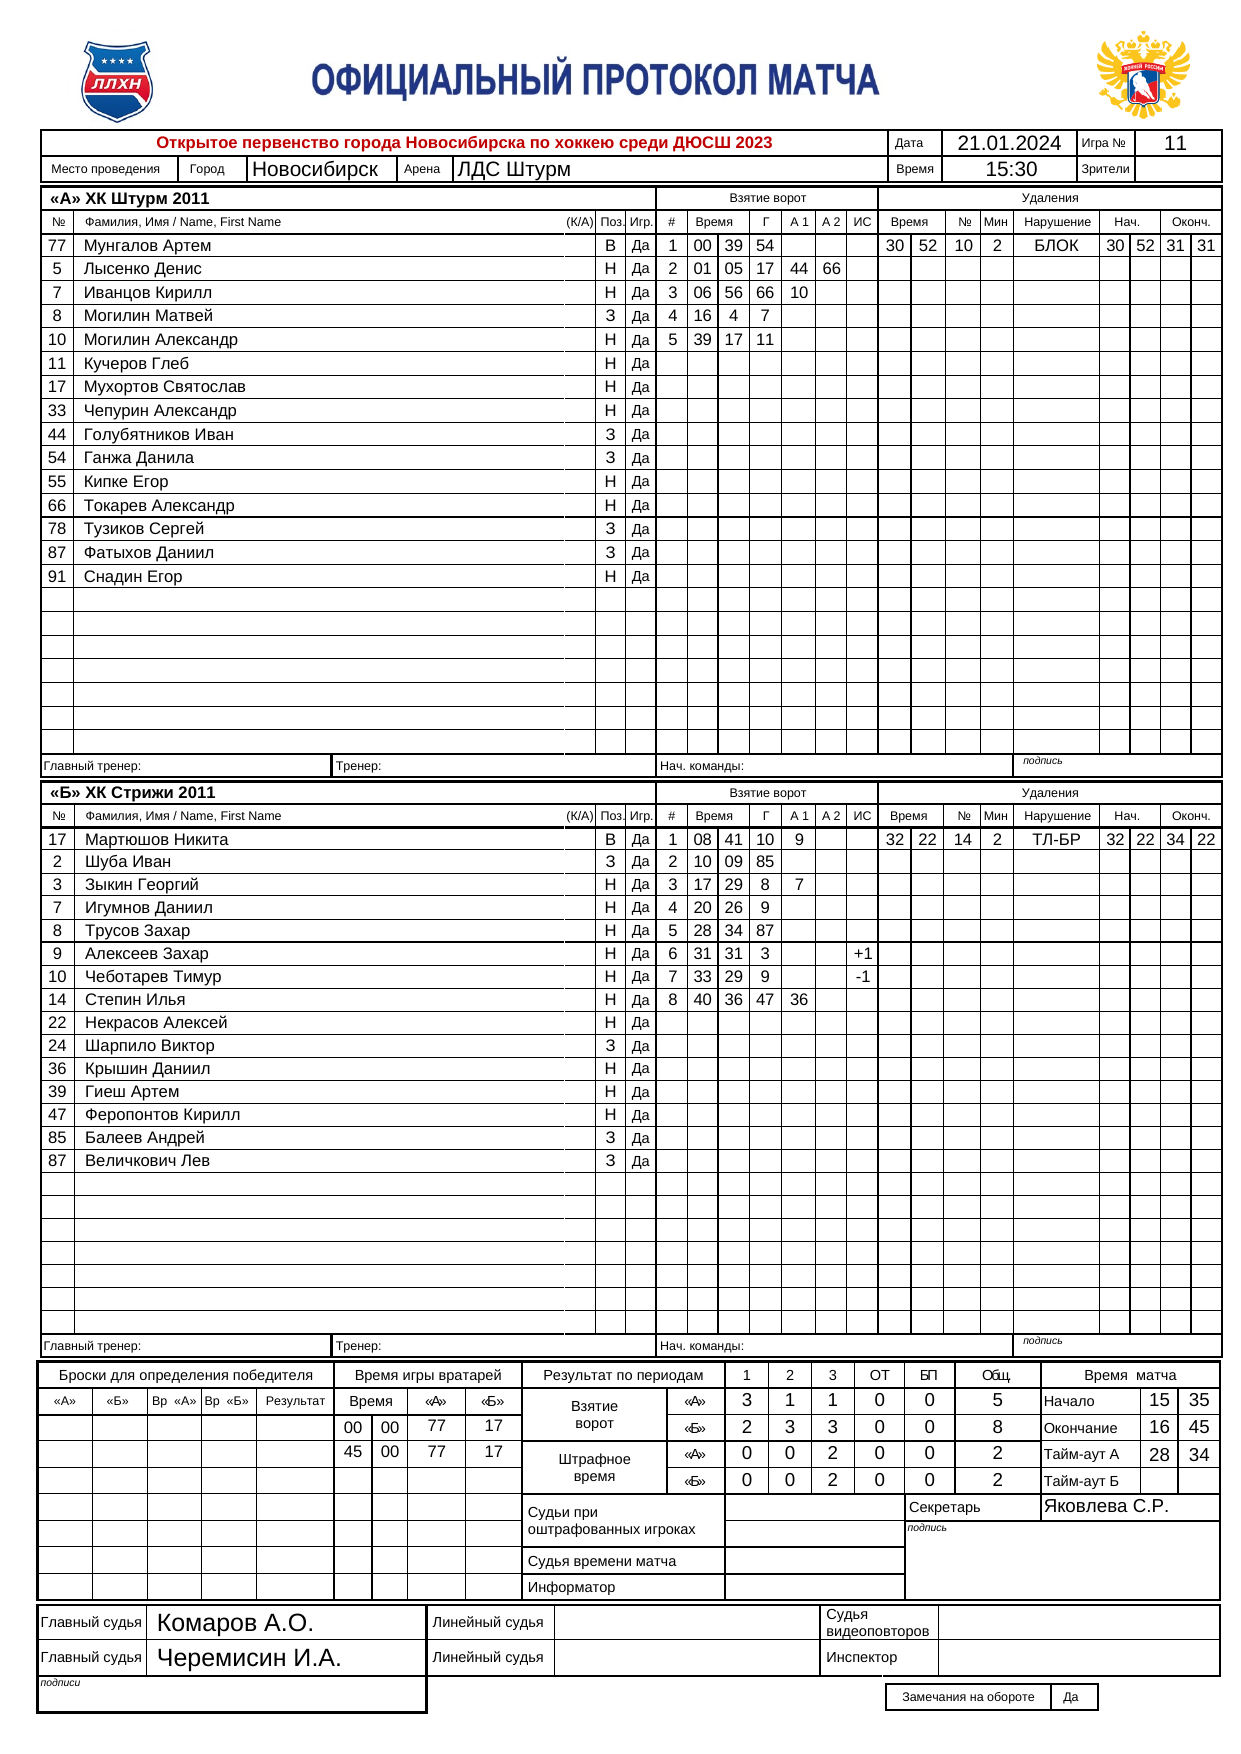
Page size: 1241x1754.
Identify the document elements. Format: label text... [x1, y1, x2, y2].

table_cell [912, 683, 945, 706]
table_cell [981, 565, 1013, 587]
table_cell ТЛ-БР [1014, 829, 1099, 849]
table_cell [626, 588, 655, 611]
table_cell [657, 376, 687, 398]
table_cell [408, 1574, 465, 1599]
table_cell 5 [657, 328, 687, 351]
table_cell [879, 257, 910, 280]
table_cell Н [596, 1081, 625, 1103]
table_cell 31 [1192, 235, 1221, 256]
table_cell [944, 1242, 980, 1264]
table_cell [148, 1468, 201, 1493]
table_cell [719, 683, 749, 706]
table_cell [1192, 1127, 1221, 1149]
table_cell [816, 636, 846, 658]
table_cell [912, 707, 945, 729]
table_cell [202, 1441, 256, 1467]
table_cell [719, 1311, 749, 1333]
table_cell 10 [750, 829, 781, 849]
table_cell [565, 423, 595, 445]
table_cell [816, 920, 846, 941]
table_cell Да [626, 423, 655, 445]
table_cell Токарев Александр [74, 494, 564, 516]
table_cell [148, 1521, 201, 1546]
table_cell [93, 1416, 147, 1440]
table_cell [657, 565, 687, 587]
table_cell [816, 541, 846, 564]
table_cell [816, 1150, 846, 1172]
table_cell [1192, 1058, 1221, 1079]
table_cell Чепурин Александр [74, 399, 564, 422]
table_cell [981, 1104, 1013, 1126]
table_cell 1 [657, 235, 687, 256]
table_cell [944, 1012, 980, 1033]
table_cell [335, 1547, 371, 1573]
table_cell Оконч. [1161, 805, 1221, 826]
table_cell [1192, 257, 1221, 280]
table_cell [1100, 943, 1129, 964]
table_cell [1131, 943, 1160, 964]
table_cell 66 [42, 494, 73, 516]
table_cell [657, 423, 687, 445]
table_cell [750, 423, 781, 445]
table_cell [688, 636, 717, 658]
table_cell [816, 352, 846, 374]
table_header БП [905, 1363, 954, 1387]
table_header Взятие ворот [657, 783, 877, 803]
table_cell 44 [782, 257, 815, 280]
table_cell Да [626, 920, 655, 941]
table_cell [879, 1265, 910, 1287]
table_cell [816, 943, 846, 964]
table_cell [912, 328, 945, 351]
table_cell Комаров А.О. [147, 1606, 425, 1639]
table_cell [93, 1494, 147, 1520]
table_cell [1131, 446, 1160, 469]
table_cell [782, 565, 815, 587]
table_header 3 [812, 1363, 854, 1387]
table_cell [335, 1468, 371, 1493]
table_cell [657, 352, 687, 374]
table_cell [1100, 1058, 1129, 1079]
table_cell [1100, 1196, 1129, 1218]
table_cell [782, 446, 815, 469]
table_cell [816, 874, 846, 895]
table_cell [946, 588, 980, 611]
table_cell Тайм-аут Б [1042, 1468, 1140, 1493]
table_cell [981, 305, 1013, 327]
table_cell [1100, 1219, 1129, 1241]
table_cell 5 [42, 257, 73, 280]
table_header Удаления [879, 188, 1221, 209]
table_cell 20 [688, 896, 717, 918]
table_cell [688, 588, 717, 611]
table_cell [688, 707, 717, 729]
table_cell 11 [750, 328, 781, 351]
table_cell Вр «А» [148, 1389, 201, 1413]
table_cell [626, 1242, 655, 1264]
table_cell [879, 446, 910, 469]
table_cell Гиеш Артем [75, 1081, 564, 1103]
table_cell [912, 1150, 943, 1172]
table_cell [912, 1058, 943, 1079]
table_cell [466, 1574, 521, 1599]
table_cell [816, 612, 846, 634]
table_cell [1161, 1242, 1190, 1264]
table_cell [816, 730, 846, 753]
table_cell [879, 1219, 910, 1241]
table_cell [847, 352, 877, 374]
table_cell подписи [39, 1677, 425, 1711]
table_cell [596, 1265, 625, 1287]
table_cell [879, 1242, 910, 1264]
table_cell [1131, 1219, 1160, 1241]
table_cell Зыкин Георгий [75, 874, 564, 895]
table_cell [1161, 1150, 1190, 1172]
table_header 1 [726, 1363, 768, 1387]
table_cell [42, 588, 73, 611]
table_cell Фамилия, Имя / Name, First Name [74, 211, 565, 233]
table_cell [847, 588, 877, 611]
table_cell 34 [719, 920, 749, 941]
table_cell [1100, 257, 1129, 280]
table_cell [565, 636, 595, 658]
table_cell [1014, 920, 1099, 941]
table_cell [782, 1058, 815, 1079]
table_cell [981, 874, 1013, 895]
table_cell [719, 730, 749, 753]
table_cell [782, 518, 815, 540]
table_cell [912, 1288, 943, 1310]
table_cell Иванцов Кирилл [74, 281, 564, 303]
table_cell 17 [719, 328, 749, 351]
table_cell [335, 1574, 371, 1599]
table_cell [1100, 612, 1129, 634]
table_cell Поз. [596, 211, 625, 233]
table_cell [74, 707, 564, 729]
table_cell [1192, 352, 1221, 374]
table_cell [719, 494, 749, 516]
table_cell [1131, 494, 1160, 516]
table_cell [1100, 683, 1129, 706]
table_cell [1161, 707, 1190, 729]
table_cell [657, 588, 687, 611]
table_cell [750, 1104, 781, 1126]
table_cell [879, 1288, 910, 1310]
table_cell Могилин Матвей [74, 305, 564, 327]
table_cell [816, 470, 846, 493]
table_cell 8 [750, 874, 781, 895]
table_cell [565, 257, 595, 280]
table_cell [981, 470, 1013, 493]
table_cell [1192, 281, 1221, 303]
table_cell [1161, 636, 1190, 658]
table_cell [816, 281, 846, 303]
table_cell [912, 470, 945, 493]
table_cell [981, 1196, 1013, 1218]
table_cell [981, 1058, 1013, 1079]
table_cell [1100, 1265, 1129, 1287]
table_cell 8 [956, 1415, 1040, 1440]
table_cell Чеботарев Тимур [75, 966, 564, 987]
table_cell [1161, 541, 1190, 564]
table_cell Да [626, 1150, 655, 1172]
table_cell А 1 [782, 211, 815, 233]
table_cell [1014, 1196, 1099, 1218]
table_cell [719, 1081, 749, 1103]
table_cell [1014, 1058, 1099, 1079]
table_cell Н [596, 470, 625, 493]
table_cell [1100, 376, 1129, 398]
table_cell [912, 1196, 943, 1218]
table_cell [912, 920, 943, 941]
table_cell [847, 1081, 877, 1103]
table_cell [944, 920, 980, 941]
table_cell [1192, 470, 1221, 493]
table_cell [39, 1521, 92, 1546]
table_cell [1131, 966, 1160, 987]
table_cell [1100, 470, 1129, 493]
table_cell [1161, 1196, 1190, 1218]
table_cell [879, 565, 910, 587]
table_cell Время [688, 805, 749, 826]
table_cell [847, 1104, 877, 1126]
table_cell [1192, 707, 1221, 729]
table_cell [565, 518, 595, 540]
table_cell [39, 1468, 92, 1493]
table_cell [42, 707, 73, 729]
table_cell [1161, 494, 1190, 516]
table_cell [1161, 1104, 1190, 1126]
table_cell Фамилия, Имя / Name, First Name [75, 805, 565, 826]
table_cell Начало [1042, 1389, 1140, 1413]
table_cell [1131, 1288, 1160, 1310]
table_cell [1161, 1311, 1190, 1333]
table_cell [1014, 966, 1099, 987]
table_cell [626, 707, 655, 729]
table_cell [565, 896, 595, 918]
table_cell Да [626, 328, 655, 351]
table_cell Могилин Александр [74, 328, 564, 351]
table_cell [1131, 730, 1160, 753]
table_cell [657, 399, 687, 422]
table_cell [879, 874, 910, 895]
table_cell [912, 423, 945, 445]
table_cell [946, 328, 980, 351]
table_cell [626, 1173, 655, 1195]
table_cell [879, 1127, 910, 1149]
table_cell [626, 659, 655, 682]
table_cell [847, 683, 877, 706]
table_cell 77 [408, 1441, 465, 1467]
table_cell [816, 1081, 846, 1103]
table_cell [912, 874, 943, 895]
table_cell [657, 1173, 687, 1195]
table_cell 06 [688, 281, 717, 303]
table_cell [657, 1219, 687, 1241]
table_cell [1192, 1173, 1221, 1195]
table_cell [688, 1311, 717, 1333]
table_cell Да [626, 829, 655, 849]
table_cell 30 [1100, 235, 1129, 256]
table_cell [847, 612, 877, 634]
table_cell [750, 1311, 781, 1333]
table_cell [596, 730, 625, 753]
table_cell [981, 730, 1013, 753]
table_cell [912, 541, 945, 564]
table_cell [847, 376, 877, 398]
table_cell Лысенко Денис [74, 257, 564, 280]
table_cell [555, 1640, 819, 1675]
table_cell 32 [1100, 829, 1129, 849]
table_cell [946, 683, 980, 706]
table_cell Да [626, 376, 655, 398]
table_cell [42, 1173, 74, 1195]
table_cell «Б » [466, 1389, 521, 1413]
table_cell [912, 518, 945, 540]
table_cell [816, 588, 846, 611]
table_cell Новосибирск [248, 157, 396, 181]
table_cell 39 [719, 235, 749, 256]
table_cell [1192, 659, 1221, 682]
table_cell [626, 1311, 655, 1333]
table_cell [782, 1219, 815, 1241]
table_cell 28 [1141, 1441, 1177, 1467]
table_cell «А» [668, 1442, 724, 1467]
table_cell [981, 257, 1013, 280]
table_cell Алексеев Захар [75, 943, 564, 964]
table_cell [879, 612, 910, 634]
table_cell [847, 446, 877, 469]
table_cell [1100, 518, 1129, 540]
table_cell [1014, 1242, 1099, 1264]
table_cell [202, 1547, 256, 1573]
table_cell [750, 1173, 781, 1195]
table_cell [847, 1242, 877, 1264]
table_cell [719, 588, 749, 611]
table_cell [466, 1521, 521, 1546]
table_cell [750, 446, 781, 469]
table_cell [1100, 305, 1129, 327]
table_cell [879, 1196, 910, 1218]
table_cell [816, 518, 846, 540]
table_cell Оконч. [1161, 211, 1221, 233]
table_cell [657, 541, 687, 564]
table_cell 22 [912, 829, 943, 849]
table_cell Да [626, 966, 655, 987]
table_cell [688, 494, 717, 516]
table_cell [726, 1495, 904, 1520]
table_cell 17 [42, 829, 74, 849]
table_cell Инспектор [821, 1640, 938, 1675]
table_cell [1014, 1265, 1099, 1287]
table_cell [565, 352, 595, 374]
table_cell [782, 235, 815, 256]
table_cell [750, 636, 781, 658]
table_cell Нач. команды: [657, 755, 1012, 776]
table_cell [1192, 730, 1221, 753]
table_cell 36 [782, 989, 815, 1011]
table_cell [1131, 541, 1160, 564]
table_cell [981, 1081, 1013, 1103]
table_cell [750, 1219, 781, 1241]
table_cell 47 [750, 989, 781, 1011]
table_cell [750, 588, 781, 611]
table_cell [1100, 423, 1129, 445]
table_header 21.01.2024 [943, 131, 1076, 155]
table_cell [1131, 1242, 1160, 1264]
table_cell Снадин Егор [74, 565, 564, 587]
table_cell [1100, 874, 1129, 895]
table_cell [981, 518, 1013, 540]
table_cell 0 [905, 1415, 954, 1440]
table_cell [782, 683, 815, 706]
table_cell [782, 730, 815, 753]
table_cell [816, 305, 846, 327]
table_cell [74, 730, 564, 753]
table_cell 0 [769, 1468, 811, 1493]
table_cell [1161, 1265, 1190, 1287]
table_cell [946, 470, 980, 493]
table_cell [944, 943, 980, 964]
table_cell Да [626, 352, 655, 374]
table_cell [1131, 423, 1160, 445]
table_cell [847, 1035, 877, 1057]
table_cell [1014, 494, 1099, 516]
table_cell [335, 1521, 371, 1546]
table_cell [750, 494, 781, 516]
table_cell 01 [688, 257, 717, 280]
table_cell Время [688, 211, 749, 233]
table_cell Г [750, 211, 781, 233]
table_cell [750, 1242, 781, 1264]
table_cell [1131, 352, 1160, 374]
table_cell 00 [335, 1416, 371, 1440]
table_cell [981, 659, 1013, 682]
table_cell «А» [408, 1389, 465, 1413]
table_cell 31 [1161, 235, 1190, 256]
table_cell [1161, 423, 1190, 445]
table_cell [912, 399, 945, 422]
table_cell [946, 281, 980, 303]
table_cell [719, 1173, 749, 1195]
table_cell [1131, 565, 1160, 587]
table_cell Судьи при оштрафованных игроках [523, 1495, 724, 1546]
table_cell 87 [42, 541, 73, 564]
table_cell [1192, 565, 1221, 587]
table_cell Фатыхов Даниил [74, 541, 564, 564]
table_cell [719, 541, 749, 564]
table_cell 85 [42, 1127, 74, 1149]
table_cell [657, 1311, 687, 1333]
table_cell [1014, 352, 1099, 374]
table_cell Некрасов Алексей [75, 1012, 564, 1033]
table_cell [1192, 1242, 1221, 1264]
table_cell [1131, 1265, 1160, 1287]
table_cell Да [626, 874, 655, 895]
table_cell 17 [466, 1416, 521, 1440]
table_cell Окончание [1042, 1415, 1140, 1440]
table_cell [816, 565, 846, 587]
table_cell 4 [657, 305, 687, 327]
table_cell [257, 1521, 333, 1546]
table_cell [879, 896, 910, 918]
table_cell [782, 1311, 815, 1333]
table_cell [981, 399, 1013, 422]
table_cell [981, 376, 1013, 398]
table_cell [657, 1265, 687, 1287]
table_cell [1014, 1012, 1099, 1033]
table_cell Место проведения [42, 157, 177, 181]
table_cell [1161, 257, 1190, 280]
table_cell [1100, 494, 1129, 516]
table_cell [39, 1441, 92, 1467]
table_cell [565, 1196, 595, 1218]
table_cell [912, 896, 943, 918]
table_cell [1100, 920, 1129, 941]
table_cell [816, 1219, 846, 1241]
table_cell Тренер: [333, 1335, 655, 1356]
table_cell [847, 730, 877, 753]
table_cell Информатор [523, 1575, 724, 1599]
table_header «А» ХК Штурм 2011 [42, 188, 655, 209]
table_cell [946, 707, 980, 729]
table_cell [879, 376, 910, 398]
table_cell З [596, 446, 625, 469]
table_cell +1 [847, 943, 877, 964]
table_cell 87 [42, 1150, 74, 1172]
table_cell [1192, 328, 1221, 351]
table_cell [816, 1311, 846, 1333]
table_cell [1161, 328, 1190, 351]
table_cell [847, 235, 877, 256]
table_header Взятие ворот [657, 188, 877, 209]
table_cell [944, 1288, 980, 1310]
table_cell [912, 943, 943, 964]
table_cell [657, 707, 687, 729]
table_cell Да [626, 1104, 655, 1126]
table_cell [688, 352, 717, 374]
table_cell 2 [956, 1468, 1040, 1493]
table_cell [944, 1311, 980, 1333]
table_cell [946, 541, 980, 564]
table_cell 44 [42, 423, 73, 445]
table_cell [782, 850, 815, 872]
table_cell № [42, 211, 73, 233]
table_cell Взятие ворот [523, 1389, 666, 1440]
table_cell [719, 565, 749, 587]
table_cell Да [626, 1127, 655, 1149]
table_cell [688, 1081, 717, 1103]
table_cell [1161, 1081, 1190, 1103]
table_cell [981, 1150, 1013, 1172]
table_cell [565, 1127, 595, 1149]
table_cell [1192, 920, 1221, 941]
table_cell 9 [750, 896, 781, 918]
table_cell З [596, 1127, 625, 1149]
table_cell Главный судья [39, 1606, 146, 1639]
table_cell 3 [657, 874, 687, 895]
table_cell [944, 1104, 980, 1126]
table_cell [1131, 1173, 1160, 1195]
table_cell [981, 1219, 1013, 1241]
table_cell З [596, 1035, 625, 1057]
table_cell 32 [879, 829, 910, 849]
table_cell 77 [42, 235, 73, 256]
table_cell [879, 470, 910, 493]
table_cell [879, 730, 910, 753]
table_cell [1131, 1311, 1160, 1333]
table_cell [879, 352, 910, 374]
table_cell [565, 1265, 595, 1287]
table_cell # [657, 211, 687, 233]
table_cell [1014, 989, 1099, 1011]
table_cell А 2 [816, 805, 846, 826]
table_cell [1131, 328, 1160, 351]
table_cell А 1 [782, 805, 815, 826]
table_cell [373, 1521, 407, 1546]
table_cell [42, 1265, 74, 1287]
table_cell [1192, 1311, 1221, 1333]
table_cell [1014, 1081, 1099, 1103]
table_cell [847, 829, 877, 849]
table_cell 0 [905, 1389, 954, 1413]
table_cell [565, 829, 595, 849]
table_cell [42, 1288, 74, 1310]
table_cell Н [596, 874, 625, 895]
table_cell [565, 235, 595, 256]
table_cell 17 [750, 257, 781, 280]
table_cell [847, 541, 877, 564]
table_cell [847, 328, 877, 351]
table_cell [688, 423, 717, 445]
table_cell З [596, 518, 625, 540]
table_cell [912, 1035, 943, 1057]
table_cell [1192, 423, 1221, 445]
table_cell [750, 376, 781, 398]
table_cell Величкович Лев [75, 1150, 564, 1172]
table_cell Результат [257, 1389, 333, 1413]
table_cell Да [626, 896, 655, 918]
table_cell [944, 1127, 980, 1149]
table_cell [39, 1494, 92, 1520]
table_cell [596, 707, 625, 729]
table_cell 33 [688, 966, 717, 987]
table_cell 0 [855, 1468, 904, 1493]
table_cell 0 [855, 1415, 904, 1440]
table_cell [946, 636, 980, 658]
table_cell [657, 1127, 687, 1149]
table_cell Время [335, 1389, 407, 1413]
table_cell [782, 305, 815, 327]
table_cell [1100, 281, 1129, 303]
table_cell [1014, 446, 1099, 469]
table_cell [879, 399, 910, 422]
table_cell 30 [879, 235, 910, 256]
table_cell [782, 1104, 815, 1126]
table_cell «А» [668, 1389, 724, 1413]
table_cell 16 [688, 305, 717, 327]
table_cell [1161, 1127, 1190, 1149]
table_cell [719, 1150, 749, 1172]
table_cell [1131, 1127, 1160, 1149]
table_cell [1100, 850, 1129, 872]
table_cell Мухортов Святослав [74, 376, 564, 398]
table_cell [1014, 305, 1099, 327]
table_cell 2 [981, 829, 1013, 849]
table_header Да [1052, 1685, 1097, 1709]
table_cell [1161, 659, 1190, 682]
table_cell 54 [42, 446, 73, 469]
table_cell [596, 588, 625, 611]
table_cell [946, 612, 980, 634]
table_cell [1100, 1242, 1129, 1264]
table_cell [74, 636, 564, 658]
table_cell [782, 636, 815, 658]
table_cell [688, 470, 717, 493]
table_header Результат по периодам [523, 1363, 724, 1387]
table_cell [816, 1127, 846, 1149]
table_cell Город [179, 157, 246, 181]
table_cell [565, 494, 595, 516]
table_cell 35 [1179, 1389, 1219, 1413]
table_cell [879, 850, 910, 872]
table_cell 85 [750, 850, 781, 872]
table_cell [782, 1012, 815, 1033]
table_header 2 [769, 1363, 811, 1387]
table_cell [847, 707, 877, 729]
table_cell [565, 1058, 595, 1079]
table_cell [1014, 730, 1099, 753]
table_cell [782, 659, 815, 682]
table_cell 24 [42, 1035, 74, 1057]
table_cell [1161, 989, 1190, 1011]
table_cell [1131, 257, 1160, 280]
table_cell Крышин Даниил [75, 1058, 564, 1079]
table_cell [1131, 659, 1160, 682]
table_cell [750, 1196, 781, 1218]
table_cell 8 [42, 305, 73, 327]
table_cell [912, 588, 945, 611]
table_cell 2 [981, 235, 1013, 256]
table_cell [565, 588, 595, 611]
table_cell [750, 1081, 781, 1103]
table_cell 41 [719, 829, 749, 849]
table_cell Да [626, 565, 655, 587]
table_cell 77 [408, 1416, 465, 1440]
table_cell [750, 683, 781, 706]
table_cell [879, 943, 910, 964]
table_cell [816, 376, 846, 398]
table_cell [981, 541, 1013, 564]
table_cell [1100, 1173, 1129, 1195]
table_cell В [596, 829, 625, 849]
table_cell [816, 707, 846, 729]
table_cell 08 [688, 829, 717, 849]
table_cell [688, 446, 717, 469]
table_cell [981, 1127, 1013, 1149]
table_cell Да [626, 541, 655, 564]
table_cell [148, 1574, 201, 1599]
table_cell [944, 1150, 980, 1172]
table_cell [565, 943, 595, 964]
table_cell З [596, 541, 625, 564]
table_cell [1192, 874, 1221, 895]
table_cell 2 [956, 1442, 1040, 1467]
table_cell Мин [981, 211, 1013, 233]
table_cell 31 [719, 943, 749, 964]
table_cell 40 [688, 989, 717, 1011]
table_cell [688, 1127, 717, 1149]
table_cell [816, 1288, 846, 1310]
table_cell 16 [1141, 1415, 1177, 1440]
table_cell [565, 850, 595, 872]
table_cell [657, 659, 687, 682]
table_cell [1014, 328, 1099, 351]
table_cell [657, 1104, 687, 1126]
table_cell [408, 1521, 465, 1546]
table_cell 3 [657, 281, 687, 303]
table_cell [1161, 874, 1190, 895]
table_cell [879, 683, 910, 706]
table_cell Время [879, 211, 945, 233]
table_cell [565, 683, 595, 706]
table_cell [1192, 636, 1221, 658]
table_cell 2 [726, 1415, 768, 1440]
table_cell Тренер: [333, 755, 655, 776]
table_cell Главный тренер: [42, 755, 330, 776]
table_cell [565, 565, 595, 587]
table_header ОТ [855, 1363, 904, 1387]
table_cell [981, 683, 1013, 706]
table_cell [565, 399, 595, 422]
table_cell [750, 541, 781, 564]
table_cell [944, 1219, 980, 1241]
table_cell 2 [42, 850, 74, 872]
table_cell [1161, 565, 1190, 587]
table_cell [1100, 352, 1129, 374]
table_cell [879, 494, 910, 516]
table_cell [726, 1521, 904, 1546]
table_cell [1161, 683, 1190, 706]
table_cell Штрафное время [523, 1442, 666, 1493]
table_cell [1014, 1311, 1099, 1333]
table_cell В [596, 235, 625, 256]
table_cell [981, 989, 1013, 1011]
table_cell [782, 328, 815, 351]
table_cell [565, 730, 595, 753]
table_cell [981, 896, 1013, 918]
table_cell [1161, 1058, 1190, 1079]
table_cell [408, 1468, 465, 1493]
table_cell [946, 565, 980, 587]
table_cell [750, 612, 781, 634]
table_cell Нарушение [1014, 805, 1099, 826]
table_cell [816, 446, 846, 469]
table_cell Мин [981, 805, 1013, 826]
table_cell [1192, 1012, 1221, 1033]
table_cell [657, 494, 687, 516]
table_cell [1100, 1288, 1129, 1310]
table_cell [944, 874, 980, 895]
table_cell [879, 305, 910, 327]
table_cell [981, 281, 1013, 303]
table_cell [981, 850, 1013, 872]
table_cell 3 [42, 874, 74, 895]
table_cell Трусов Захар [75, 920, 564, 941]
table_cell 00 [373, 1416, 407, 1440]
table_cell [75, 1288, 564, 1310]
table_cell Время [889, 157, 941, 181]
table_cell [1161, 305, 1190, 327]
table_cell [1100, 1150, 1129, 1172]
table_cell [1131, 1012, 1160, 1033]
table_cell [719, 446, 749, 469]
table_cell Да [626, 1035, 655, 1057]
table_cell [847, 1311, 877, 1333]
table_cell [1100, 1035, 1129, 1057]
table_cell [726, 1575, 904, 1599]
table_cell 17 [466, 1441, 521, 1467]
table_cell [1179, 1468, 1219, 1493]
table_cell [946, 305, 980, 327]
table_cell Мартюшов Никита [75, 829, 564, 849]
table_cell [726, 1548, 904, 1573]
table_cell [847, 305, 877, 327]
table_cell 87 [750, 920, 781, 941]
table_cell [657, 1012, 687, 1033]
table_cell [688, 1265, 717, 1287]
table_cell Ганжа Данила [74, 446, 564, 469]
table_cell [719, 1127, 749, 1149]
table_cell [816, 966, 846, 987]
table_cell [75, 1173, 564, 1195]
table_cell [816, 850, 846, 872]
table_cell [1192, 399, 1221, 422]
table_cell [1161, 943, 1190, 964]
table_cell [816, 1012, 846, 1033]
table_cell [879, 1311, 910, 1333]
table_cell 91 [42, 565, 73, 587]
table_cell [428, 1677, 882, 1711]
table_cell [42, 1196, 74, 1218]
table_cell [719, 1265, 749, 1287]
table_cell [1014, 943, 1099, 964]
table_cell Судья видеоповторов [821, 1606, 938, 1639]
table_cell [1161, 518, 1190, 540]
table_cell Мунгалов Артем [74, 235, 564, 256]
table_cell [1161, 920, 1190, 941]
table_cell [816, 659, 846, 682]
table_cell 00 [688, 235, 717, 256]
table_cell Н [596, 328, 625, 351]
table_header Общ. [956, 1363, 1040, 1387]
table_cell [847, 920, 877, 941]
table_cell [1161, 446, 1190, 469]
table_cell [657, 1081, 687, 1103]
table_cell [912, 1081, 943, 1103]
table_cell [1100, 1012, 1129, 1033]
table_cell Да [626, 518, 655, 540]
table_cell [1014, 470, 1099, 493]
table_cell [1131, 305, 1160, 327]
table_cell 0 [769, 1442, 811, 1467]
table_cell Да [626, 446, 655, 469]
table_cell [1014, 281, 1099, 303]
table_cell [719, 399, 749, 422]
table_cell [565, 281, 595, 303]
table_cell [981, 707, 1013, 729]
table_header Открытое первенство города Новосибирска по хоккею среди ДЮСШ 2023 [42, 131, 887, 155]
table_cell 7 [750, 305, 781, 327]
table_cell [944, 1265, 980, 1287]
table_cell [946, 659, 980, 682]
table_cell [1161, 1012, 1190, 1033]
table_cell 47 [42, 1104, 74, 1126]
table_cell [1014, 1219, 1099, 1241]
table_cell Да [626, 989, 655, 1011]
table_cell № [944, 805, 980, 826]
table_cell 11 [42, 352, 73, 374]
table_cell [879, 281, 910, 303]
table_cell [782, 920, 815, 941]
table_cell [981, 1012, 1013, 1033]
table_cell [1161, 896, 1190, 918]
table_cell [1161, 966, 1190, 987]
table_cell [750, 659, 781, 682]
table_cell 7 [657, 966, 687, 987]
table_cell [42, 1219, 74, 1241]
table_cell Н [596, 1058, 625, 1079]
table_header Удаления [879, 783, 1221, 803]
table_cell [626, 683, 655, 706]
table_cell [373, 1574, 407, 1599]
table_cell [1014, 874, 1099, 895]
table_cell [912, 659, 945, 682]
table_cell [944, 1081, 980, 1103]
table_cell ЛДС Штурм [454, 157, 887, 181]
table_cell [981, 612, 1013, 634]
table_cell [565, 1219, 595, 1241]
table_cell [657, 446, 687, 469]
table_cell Н [596, 352, 625, 374]
table_cell [946, 376, 980, 398]
table_cell [408, 1494, 465, 1520]
table_cell Степин Илья [75, 989, 564, 1011]
table_cell [1192, 446, 1221, 469]
table_cell [816, 1242, 846, 1264]
table_cell [816, 1173, 846, 1195]
table_cell [750, 1012, 781, 1033]
table_cell [847, 257, 877, 280]
table_cell [657, 612, 687, 634]
table_cell [782, 896, 815, 918]
table_cell 10 [946, 235, 980, 256]
table_cell [944, 896, 980, 918]
table_cell Линейный судья [428, 1640, 554, 1675]
table_cell [1192, 588, 1221, 611]
table_cell [782, 1127, 815, 1149]
table_cell [688, 1219, 717, 1241]
table_cell [946, 730, 980, 753]
table_cell № [946, 211, 980, 233]
table_cell 14 [42, 989, 74, 1011]
table_cell [944, 850, 980, 872]
table_cell [1192, 896, 1221, 918]
table_cell [688, 659, 717, 682]
table_cell [912, 281, 945, 303]
table_cell [1014, 518, 1099, 540]
table_cell [148, 1494, 201, 1520]
table_cell [565, 707, 595, 729]
table_cell [939, 1640, 1219, 1675]
table_cell [750, 399, 781, 422]
table_cell 34 [1161, 829, 1190, 849]
table_cell [626, 1288, 655, 1310]
table_cell [1014, 588, 1099, 611]
table_cell [816, 1104, 846, 1126]
table_cell 0 [726, 1468, 768, 1493]
table_cell [1131, 470, 1160, 493]
table_cell [688, 1173, 717, 1195]
table_cell [1131, 850, 1160, 872]
table_cell [750, 730, 781, 753]
table_cell [879, 1012, 910, 1033]
table_cell [981, 1311, 1013, 1333]
table_cell [912, 730, 945, 753]
table_cell [626, 1265, 655, 1287]
table_cell [565, 328, 595, 351]
table_cell [1100, 328, 1129, 351]
table_cell № [42, 805, 74, 826]
table_cell [879, 541, 910, 564]
table_cell [596, 636, 625, 658]
table_cell [912, 352, 945, 374]
table_cell [1100, 636, 1129, 658]
table_cell [1014, 1127, 1099, 1149]
table_cell [1192, 305, 1221, 327]
table_cell [1100, 730, 1129, 753]
table_cell [257, 1441, 333, 1467]
table_cell [93, 1547, 147, 1573]
table_cell [816, 235, 846, 256]
table_cell [1192, 494, 1221, 516]
table_cell [1161, 588, 1190, 611]
table_cell 55 [42, 470, 73, 493]
table_cell [75, 1219, 564, 1241]
table_cell [1192, 850, 1221, 872]
table_cell Да [626, 1058, 655, 1079]
table_cell [688, 565, 717, 587]
table_cell [565, 1035, 595, 1057]
table_cell [1131, 874, 1160, 895]
table_cell [981, 494, 1013, 516]
table_cell [688, 1035, 717, 1057]
table_cell [879, 989, 910, 1011]
table_cell 1 [812, 1389, 854, 1413]
table_cell ИС [847, 211, 877, 233]
table_cell 10 [42, 966, 74, 987]
table_cell [1100, 707, 1129, 729]
table_cell [1100, 896, 1129, 918]
table_cell [981, 352, 1013, 374]
table_cell [657, 1196, 687, 1218]
table_cell Да [626, 257, 655, 280]
table_cell [657, 1058, 687, 1079]
table_cell [657, 730, 687, 753]
table_cell [257, 1574, 333, 1599]
table_cell [750, 1058, 781, 1079]
table_cell [1192, 376, 1221, 398]
table_cell [565, 1242, 595, 1264]
table_cell [565, 541, 595, 564]
table_cell [1014, 541, 1099, 564]
table_cell [847, 989, 877, 1011]
table_cell [816, 989, 846, 1011]
table_cell [782, 588, 815, 611]
table_cell Да [626, 281, 655, 303]
table_cell [782, 1150, 815, 1172]
table_cell [42, 730, 73, 753]
table_cell Тайм-аут А [1042, 1441, 1140, 1467]
table_cell Феропонтов Кирилл [75, 1104, 564, 1126]
table_cell З [596, 1150, 625, 1172]
table_cell Нарушение [1014, 211, 1099, 233]
table_cell [42, 612, 73, 634]
table_cell [596, 1219, 625, 1241]
table_cell Да [626, 850, 655, 872]
table_cell [408, 1547, 465, 1573]
table_cell (К/А) [565, 805, 595, 826]
table_cell 6 [657, 943, 687, 964]
table_cell [879, 1081, 910, 1103]
table_cell [657, 518, 687, 540]
table_cell [847, 1058, 877, 1079]
table_cell [74, 659, 564, 682]
table_cell [1192, 1081, 1221, 1103]
table_cell [816, 1058, 846, 1079]
table_cell [1100, 541, 1129, 564]
table_cell [816, 328, 846, 351]
table_cell Да [626, 305, 655, 327]
table_cell [750, 1288, 781, 1310]
table_cell [944, 1173, 980, 1195]
table_cell [688, 730, 717, 753]
table_cell [719, 659, 749, 682]
table_cell [466, 1547, 521, 1573]
table_cell [626, 1196, 655, 1218]
table_cell 5 [657, 920, 687, 941]
table_cell [1014, 257, 1099, 280]
table_cell [816, 896, 846, 918]
table_cell [1192, 518, 1221, 540]
table_cell [42, 1242, 74, 1264]
table_cell [202, 1574, 256, 1599]
table_cell [946, 494, 980, 516]
table_cell [816, 494, 846, 516]
table_cell [879, 423, 910, 445]
table_cell [39, 1574, 92, 1599]
table_cell [879, 328, 910, 351]
table_cell [202, 1521, 256, 1546]
table_cell 2 [812, 1468, 854, 1493]
table_cell 78 [42, 518, 73, 540]
table_cell [1161, 352, 1190, 374]
table_cell Кипке Егор [74, 470, 564, 493]
table_cell [42, 659, 73, 682]
table_cell Да [626, 494, 655, 516]
table_cell А 2 [816, 211, 846, 233]
table_cell [565, 1012, 595, 1033]
table_cell [202, 1468, 256, 1493]
table_cell [565, 1081, 595, 1103]
table_cell [719, 470, 749, 493]
table_cell [719, 1242, 749, 1264]
table_cell 3 [750, 943, 781, 964]
table_cell [1131, 989, 1160, 1011]
table_cell [565, 966, 595, 987]
table_cell [912, 1012, 943, 1033]
table_cell Главный судья [39, 1640, 146, 1675]
table_cell Да [626, 943, 655, 964]
table_cell [719, 612, 749, 634]
table_cell [565, 612, 595, 634]
table_cell [912, 966, 943, 987]
table_cell 36 [42, 1058, 74, 1079]
table_cell 0 [855, 1389, 904, 1413]
table_cell З [596, 423, 625, 445]
table_cell [1014, 376, 1099, 398]
table_cell [912, 1242, 943, 1264]
table_cell [750, 1150, 781, 1172]
table_cell [688, 612, 717, 634]
table_cell [565, 1311, 595, 1333]
table_cell [596, 1311, 625, 1333]
table_cell [981, 588, 1013, 611]
table_cell [657, 683, 687, 706]
table_cell [42, 683, 73, 706]
table_cell [626, 1219, 655, 1241]
table_cell [93, 1441, 147, 1467]
table_cell [912, 989, 943, 1011]
table_cell [719, 352, 749, 374]
table_cell [1131, 1058, 1160, 1079]
table_cell подпись [906, 1522, 1219, 1599]
table_cell [981, 1265, 1013, 1287]
table_cell [719, 1012, 749, 1033]
table_cell 56 [719, 281, 749, 303]
table_cell [782, 541, 815, 564]
table_cell [1131, 920, 1160, 941]
table_cell [565, 1150, 595, 1172]
table_cell [816, 1265, 846, 1287]
table_cell [565, 874, 595, 895]
table_cell [1136, 157, 1221, 181]
table_cell 66 [750, 281, 781, 303]
table_cell Н [596, 943, 625, 964]
table_cell [847, 1196, 877, 1218]
table_header Замечания на обороте [887, 1685, 1050, 1709]
table_cell [944, 1035, 980, 1057]
table_cell [74, 612, 564, 634]
table_cell [879, 920, 910, 941]
table_cell Да [626, 1012, 655, 1033]
table_cell «А» [39, 1389, 92, 1413]
table_cell [1161, 850, 1190, 872]
table_cell 10 [42, 328, 73, 351]
table_cell Н [596, 1012, 625, 1033]
table_cell [1192, 1265, 1221, 1287]
table_cell 7 [42, 896, 74, 918]
table_cell [750, 518, 781, 540]
table_cell [750, 1035, 781, 1057]
table_cell [1014, 659, 1099, 682]
table_cell [981, 920, 1013, 941]
table_cell [1161, 376, 1190, 398]
table_cell [782, 1196, 815, 1218]
table_cell Н [596, 1104, 625, 1126]
table_cell [782, 352, 815, 374]
table_cell [657, 1035, 687, 1057]
table_cell [782, 943, 815, 964]
table_cell [1161, 470, 1190, 493]
table_cell [782, 707, 815, 729]
table_cell 09 [719, 850, 749, 872]
table_cell [257, 1468, 333, 1493]
table_cell [1192, 989, 1221, 1011]
table_cell [626, 730, 655, 753]
table_cell 3 [726, 1389, 768, 1413]
table_cell 45 [335, 1441, 371, 1467]
table_header «Б» ХК Стрижи 2011 [42, 783, 655, 803]
table_cell Да [626, 470, 655, 493]
table_cell [847, 1265, 877, 1287]
table_cell 52 [912, 235, 945, 256]
table_cell 4 [657, 896, 687, 918]
table_cell 54 [750, 235, 781, 256]
table_cell [688, 399, 717, 422]
table_cell [946, 399, 980, 422]
table_cell 05 [719, 257, 749, 280]
table_cell -1 [847, 966, 877, 987]
table_cell [1161, 1035, 1190, 1057]
table_cell [883, 1677, 1220, 1681]
table_cell [1014, 1035, 1099, 1057]
table_cell [782, 494, 815, 516]
table_cell [879, 1173, 910, 1195]
table_cell [719, 1219, 749, 1241]
table_cell [1014, 612, 1099, 634]
table_cell Н [596, 989, 625, 1011]
table_cell [912, 257, 945, 280]
table_cell 14 [944, 829, 980, 849]
table_cell [1192, 1150, 1221, 1172]
table_cell Судья времени матча [523, 1548, 724, 1573]
table_cell [1131, 1150, 1160, 1172]
table_cell [912, 1219, 943, 1241]
table_cell 15 [1141, 1389, 1177, 1413]
table_cell [373, 1494, 407, 1520]
table_cell [148, 1416, 201, 1440]
table_cell [719, 1035, 749, 1057]
table_cell [466, 1494, 521, 1520]
table_cell Черемисин И.А. [147, 1640, 425, 1675]
table_cell [565, 920, 595, 941]
table_cell [782, 376, 815, 398]
table_cell [944, 1058, 980, 1079]
table_cell [847, 659, 877, 682]
table_cell [39, 1547, 92, 1573]
table_cell [847, 1150, 877, 1172]
table_cell [912, 1265, 943, 1287]
table_cell 34 [1179, 1441, 1219, 1467]
table_cell [596, 683, 625, 706]
table_cell [657, 1288, 687, 1310]
table_cell [42, 636, 73, 658]
table_cell [1161, 612, 1190, 634]
table_cell [719, 518, 749, 540]
table_cell Н [596, 376, 625, 398]
table_cell [1192, 1196, 1221, 1218]
table_cell 8 [42, 920, 74, 941]
table_cell [148, 1547, 201, 1573]
table_cell Поз. [596, 805, 625, 826]
table_cell [847, 470, 877, 493]
table_cell [981, 446, 1013, 469]
table_cell [1014, 1150, 1099, 1172]
table_cell [1192, 541, 1221, 564]
table_cell Н [596, 966, 625, 987]
table_cell [1014, 565, 1099, 587]
table_cell 29 [719, 874, 749, 895]
table_cell Секретарь [906, 1495, 1040, 1520]
table_cell [912, 612, 945, 634]
table_cell 10 [782, 281, 815, 303]
table_cell [847, 850, 877, 872]
table_cell [555, 1606, 819, 1639]
table_cell [74, 588, 564, 611]
table_cell [981, 966, 1013, 987]
table_cell 9 [750, 966, 781, 987]
table_cell Кучеров Глеб [74, 352, 564, 374]
table_cell [912, 494, 945, 516]
table_cell 22 [1192, 829, 1221, 849]
picture [5, 28, 1197, 129]
table_cell [1014, 399, 1099, 422]
table_cell [1100, 588, 1129, 611]
table_cell 22 [42, 1012, 74, 1033]
table_cell [816, 423, 846, 445]
table_header 11 [1136, 131, 1221, 155]
table_cell 26 [719, 896, 749, 918]
table_cell [847, 281, 877, 303]
table_cell 28 [688, 920, 717, 941]
table_cell 15:30 [943, 157, 1076, 181]
table_cell [1192, 1035, 1221, 1057]
table_cell [1100, 399, 1129, 422]
table_cell Да [626, 1081, 655, 1103]
table_cell [879, 707, 910, 729]
table_cell [1161, 1288, 1190, 1310]
table_cell 31 [688, 943, 717, 964]
table_cell 17 [688, 874, 717, 895]
table_cell 33 [42, 399, 73, 422]
table_cell [74, 683, 564, 706]
table_cell [847, 399, 877, 422]
table_cell [847, 1012, 877, 1033]
table_cell [782, 1173, 815, 1195]
table_cell [912, 1127, 943, 1149]
table_cell БЛОК [1014, 235, 1099, 256]
table_cell [93, 1468, 147, 1493]
table_header Дата [889, 131, 941, 155]
table_cell [847, 1127, 877, 1149]
table_cell [565, 446, 595, 469]
table_cell 2 [812, 1442, 854, 1467]
table_cell [1192, 612, 1221, 634]
table_cell [1192, 943, 1221, 964]
table_cell 7 [42, 281, 73, 303]
table_cell [879, 966, 910, 987]
table_cell [750, 565, 781, 587]
table_cell Игумнов Даниил [75, 896, 564, 918]
table_cell [1100, 659, 1129, 682]
table_cell [782, 399, 815, 422]
table_cell [688, 1150, 717, 1172]
table_cell [944, 989, 980, 1011]
table_cell «Б» [668, 1468, 724, 1493]
table_cell 3 [812, 1415, 854, 1440]
table_cell [688, 541, 717, 564]
table_cell [596, 1196, 625, 1218]
table_cell [75, 1265, 564, 1287]
table_cell [879, 1058, 910, 1079]
table_header Игра № [1078, 131, 1134, 155]
table_cell Шарпило Виктор [75, 1035, 564, 1057]
table_cell [93, 1521, 147, 1546]
table_cell 4 [719, 305, 749, 327]
table_cell [847, 1219, 877, 1241]
table_cell [912, 305, 945, 327]
table_cell [750, 707, 781, 729]
table_cell [565, 1173, 595, 1195]
table_cell [1192, 683, 1221, 706]
table_cell Н [596, 281, 625, 303]
table_cell [1131, 1081, 1160, 1103]
table_cell [1014, 423, 1099, 445]
table_cell [1131, 518, 1160, 540]
table_header Время матча [1042, 1363, 1219, 1387]
table_cell 0 [905, 1468, 954, 1493]
table_cell [816, 829, 846, 849]
table_cell 9 [42, 943, 74, 964]
table_cell [1161, 730, 1190, 753]
table_cell [847, 565, 877, 587]
table_cell [596, 659, 625, 682]
table_cell [782, 1081, 815, 1103]
table_cell [688, 1288, 717, 1310]
table_cell [565, 1104, 595, 1126]
table_cell [816, 683, 846, 706]
table_cell [688, 1242, 717, 1264]
table_cell [939, 1606, 1219, 1639]
table_cell [1014, 636, 1099, 658]
table_cell [75, 1242, 564, 1264]
table_cell Г [750, 805, 781, 826]
table_cell 22 [1131, 829, 1160, 849]
table_cell [565, 659, 595, 682]
table_cell [847, 494, 877, 516]
table_cell [879, 588, 910, 611]
table_cell [1100, 1311, 1129, 1333]
table_cell 1 [657, 829, 687, 849]
table_cell [981, 1173, 1013, 1195]
table_cell [1131, 1196, 1160, 1218]
table_cell Игр. [626, 211, 655, 233]
table_cell Главный тренер: [42, 1335, 330, 1356]
table_cell 39 [688, 328, 717, 351]
table_cell Нач. [1100, 211, 1160, 233]
table_cell [688, 376, 717, 398]
table_cell [1100, 966, 1129, 987]
table_header Броски для определения победителя [39, 1363, 333, 1387]
table_cell [981, 943, 1013, 964]
table_cell [373, 1468, 407, 1493]
table_cell [879, 1104, 910, 1126]
table_cell [148, 1441, 201, 1467]
table_cell 1 [769, 1389, 811, 1413]
table_cell [1192, 1104, 1221, 1126]
table_cell [782, 1035, 815, 1057]
table_cell 10 [688, 850, 717, 872]
table_cell [879, 518, 910, 540]
table_cell Н [596, 494, 625, 516]
table_cell [816, 1196, 846, 1218]
table_cell [565, 1288, 595, 1310]
table_cell [626, 612, 655, 634]
table_cell [688, 1196, 717, 1218]
table_cell [912, 446, 945, 469]
table_cell [750, 1127, 781, 1149]
table_cell [202, 1416, 256, 1440]
table_cell [596, 1173, 625, 1195]
table_header Время игры вратарей [335, 1363, 521, 1387]
table_cell подпись [1014, 1335, 1221, 1356]
table_cell [847, 1288, 877, 1310]
table_cell [596, 1288, 625, 1310]
table_cell [782, 1288, 815, 1310]
table_cell 29 [719, 966, 749, 987]
table_cell [257, 1494, 333, 1520]
table_cell [657, 1242, 687, 1264]
table_cell [466, 1468, 521, 1493]
table_cell [688, 1104, 717, 1126]
table_cell [912, 1173, 943, 1195]
table_cell ИС [847, 805, 877, 826]
table_cell [719, 707, 749, 729]
table_cell Время [879, 805, 943, 826]
table_cell [981, 423, 1013, 445]
table_cell [1161, 281, 1190, 303]
table_cell [782, 612, 815, 634]
table_cell 3 [769, 1415, 811, 1440]
table_cell [257, 1416, 333, 1440]
table_cell Балеев Андрей [75, 1127, 564, 1149]
table_cell [750, 352, 781, 374]
table_cell [946, 423, 980, 445]
table_cell Да [626, 399, 655, 422]
table_cell [981, 636, 1013, 658]
table_cell [912, 1311, 943, 1333]
table_cell З [596, 850, 625, 872]
table_cell Н [596, 257, 625, 280]
table_cell [847, 896, 877, 918]
table_cell [879, 659, 910, 682]
table_cell Н [596, 565, 625, 587]
table_cell [750, 1265, 781, 1287]
table_cell [750, 470, 781, 493]
table_cell 39 [42, 1081, 74, 1103]
table_cell [1131, 896, 1160, 918]
table_cell [42, 1311, 74, 1333]
table_cell [257, 1547, 333, 1573]
table_cell [946, 257, 980, 280]
table_cell [944, 1196, 980, 1218]
table_cell [981, 1035, 1013, 1057]
table_cell [847, 1173, 877, 1195]
table_cell [1131, 376, 1160, 398]
table_cell [657, 1150, 687, 1172]
table_cell Н [596, 920, 625, 941]
table_cell [782, 470, 815, 493]
table_cell Нач. команды: [657, 1335, 1012, 1356]
table_cell подпись [1014, 755, 1221, 776]
table_cell Зрители [1078, 157, 1134, 181]
table_cell [1014, 850, 1099, 872]
table_cell [1014, 707, 1099, 729]
table_cell [1131, 707, 1160, 729]
table_cell [946, 352, 980, 374]
table_cell Тузиков Сергей [74, 518, 564, 540]
table_cell [335, 1494, 371, 1520]
table_cell [1131, 1035, 1160, 1057]
table_cell [719, 1196, 749, 1218]
table_cell Вр «Б» [202, 1389, 256, 1413]
table_cell [1141, 1468, 1177, 1493]
table_cell 45 [1179, 1415, 1219, 1440]
table_cell [1100, 1104, 1129, 1126]
table_cell «Б» [93, 1389, 147, 1413]
table_cell [946, 518, 980, 540]
table_cell [1100, 565, 1129, 587]
table_cell [782, 1242, 815, 1264]
table_cell [719, 1288, 749, 1310]
table_cell [1014, 1104, 1099, 1126]
table_cell 5 [956, 1389, 1040, 1413]
table_cell 36 [719, 989, 749, 1011]
table_cell [1192, 1219, 1221, 1241]
table_cell Н [596, 399, 625, 422]
table_cell 52 [1131, 235, 1160, 256]
table_cell [879, 636, 910, 658]
table_cell [912, 565, 945, 587]
table_cell [1100, 989, 1129, 1011]
table_cell [596, 1242, 625, 1264]
table_cell [879, 1035, 910, 1057]
table_cell 66 [816, 257, 846, 280]
table_cell [719, 1058, 749, 1079]
table_cell 9 [782, 829, 815, 849]
table_cell [565, 305, 595, 327]
table_cell [981, 1288, 1013, 1310]
table_cell [688, 1058, 717, 1079]
table_cell [565, 989, 595, 1011]
table_cell [912, 1104, 943, 1126]
table_cell [912, 850, 943, 872]
table_cell [626, 636, 655, 658]
table_cell [946, 446, 980, 469]
table_cell Линейный судья [428, 1606, 554, 1639]
table_cell [75, 1311, 564, 1333]
table_cell 8 [657, 989, 687, 1011]
table_cell [688, 683, 717, 706]
table_cell [782, 1265, 815, 1287]
table_cell [1100, 1081, 1129, 1103]
table_cell З [596, 305, 625, 327]
table_cell [1014, 896, 1099, 918]
table_cell [202, 1494, 256, 1520]
table_cell [1131, 683, 1160, 706]
table_cell # [657, 805, 687, 826]
table_cell [1161, 399, 1190, 422]
table_cell [847, 874, 877, 895]
table_cell [1014, 683, 1099, 706]
table_cell [782, 966, 815, 987]
table_cell 0 [855, 1442, 904, 1467]
table_cell Н [596, 896, 625, 918]
table_cell [981, 328, 1013, 351]
table_cell [93, 1574, 147, 1599]
table_cell [565, 376, 595, 398]
table_cell [847, 518, 877, 540]
table_cell [816, 399, 846, 422]
table_cell [816, 1035, 846, 1057]
table_cell [1161, 1173, 1190, 1195]
table_cell [1014, 1288, 1099, 1310]
table_cell [912, 376, 945, 398]
table_cell [1100, 1127, 1129, 1149]
table_cell Шуба Иван [75, 850, 564, 872]
table_cell [596, 612, 625, 634]
table_cell 7 [782, 874, 815, 895]
table_cell [719, 636, 749, 658]
table_cell 2 [657, 257, 687, 280]
table_cell [1131, 281, 1160, 303]
table_cell [981, 1242, 1013, 1264]
table_cell [75, 1196, 564, 1218]
table_cell [1131, 636, 1160, 658]
table_cell [688, 1012, 717, 1033]
table_cell 00 [373, 1441, 407, 1467]
table_cell 0 [726, 1442, 768, 1467]
table_cell Игр. [626, 805, 655, 826]
table_cell 0 [905, 1442, 954, 1467]
table_cell [1099, 1682, 1220, 1711]
table_cell [912, 636, 945, 658]
table_cell [1131, 399, 1160, 422]
table_cell [719, 1104, 749, 1126]
table_cell [944, 966, 980, 987]
table_cell 2 [657, 850, 687, 872]
table_cell «Б» [668, 1415, 724, 1440]
table_cell [1131, 612, 1160, 634]
table_cell [1161, 1219, 1190, 1241]
table_cell 17 [42, 376, 73, 398]
table_cell Да [626, 235, 655, 256]
table_cell [657, 470, 687, 493]
table_cell Яковлева С.Р. [1042, 1495, 1219, 1520]
table_cell [1192, 1288, 1221, 1310]
table_cell [1100, 446, 1129, 469]
table_cell [1131, 588, 1160, 611]
table_cell [565, 470, 595, 493]
table_cell [1131, 1104, 1160, 1126]
table_cell [719, 376, 749, 398]
table_cell [719, 423, 749, 445]
table_cell [1014, 1173, 1099, 1195]
table_cell Нач. [1100, 805, 1160, 826]
table_cell Арена [398, 157, 452, 181]
table_cell [373, 1547, 407, 1573]
table_cell [847, 423, 877, 445]
table_cell Голубятников Иван [74, 423, 564, 445]
table_cell [688, 518, 717, 540]
table_cell [39, 1416, 92, 1440]
table_cell (К/А) [565, 211, 595, 233]
table_cell [847, 636, 877, 658]
table_cell [879, 1150, 910, 1172]
table_cell [657, 636, 687, 658]
table_cell [1192, 966, 1221, 987]
table_cell [782, 423, 815, 445]
